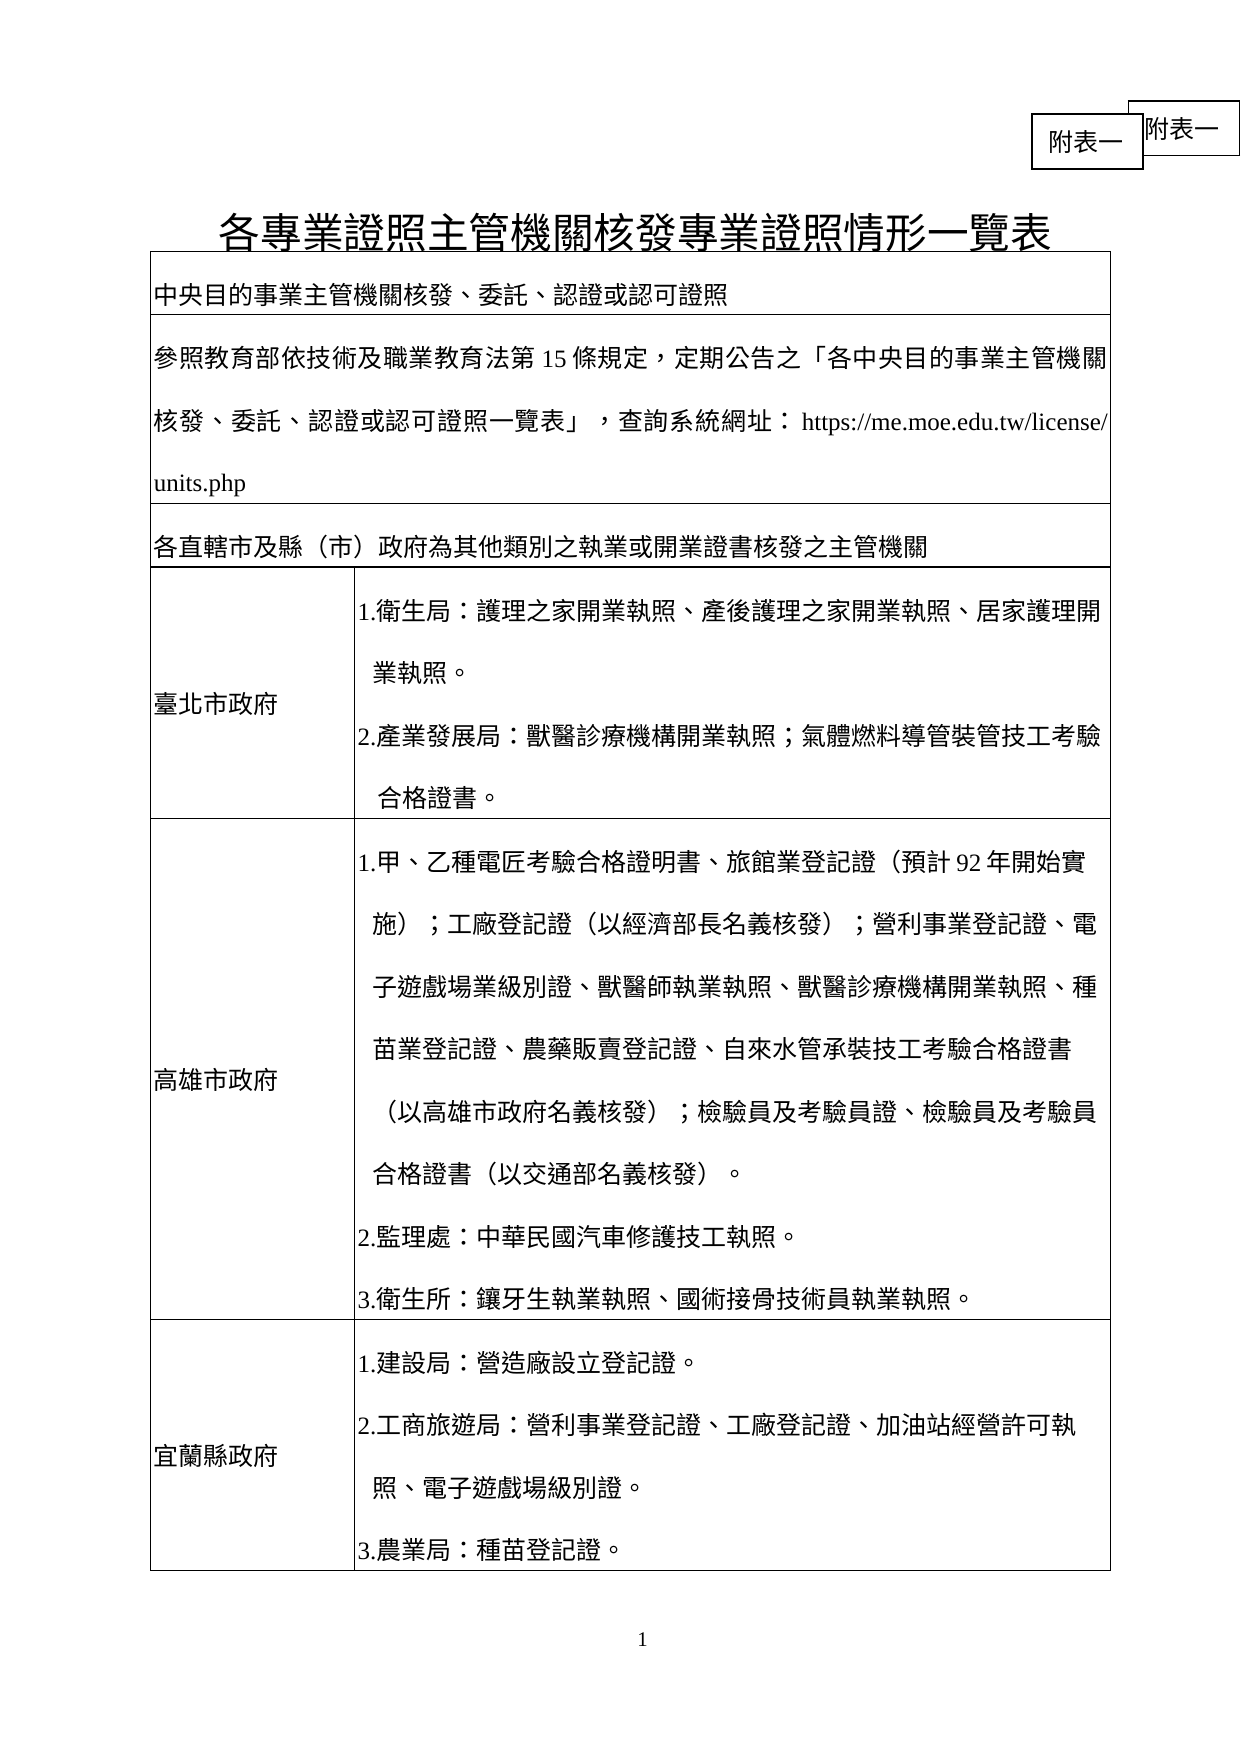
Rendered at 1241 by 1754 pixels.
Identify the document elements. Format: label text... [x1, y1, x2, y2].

table_cell 1.建設局：營造廠設立登記證。 2.工商旅遊局：營利事業登記證、工廠登記證、加油站經營許可執照、電子遊戲場級別證。 3.農業局：種苗登記證。 [355, 1320, 1110, 1569]
table_cell 參照教育部依技術及職業教育法第15條規定，定期公告之「各中央目的事業主管機關核發、委託、認證或認可證照一覽表」，查詢系統網址：https://me.moe.edu.tw/license/units.php [151, 315, 1110, 503]
table_cell 高雄市政府 [151, 819, 354, 1318]
table_cell 1.甲、乙種電匠考驗合格證明書、旅館業登記證（預計92年開始實施）；工廠登記證（以經濟部長名義核發）；營利事業登記證、電子遊戲場業級別證、獸醫師執業執照、獸醫診療機構開業執照、種苗業登記證、農藥販賣登記證、自來水管承裝技工考驗合格證書（以高雄市政府名義核發）；檢驗員及考驗員證、檢驗員及考驗員合格證書（以交通部名義核發）。 2.監理處：中華民國汽車修護技工執照。 3.衛生所：鑲牙生執業執照、國術接骨技術員執業執照。 [355, 819, 1110, 1318]
table_header 中央目的事業主管機關核發、委託、認證或認可證照 [151, 252, 1110, 314]
text 附表一 [1048, 122, 1127, 158]
table_cell 臺北市政府 [151, 568, 354, 817]
table_cell 1.衛生局：護理之家開業執照、產後護理之家開業執照、居家護理開業執照。 2.產業發展局：獸醫診療機構開業執照；氣體燃料導管裝管技工考驗合格證書。 [355, 568, 1110, 817]
table_cell 宜蘭縣政府 [151, 1320, 354, 1569]
table_cell 各直轄市及縣（市）政府為其他類別之執業或開業證書核發之主管機關 [151, 504, 1110, 566]
text [1033, 115, 1142, 168]
text 各專業證照主管機關核發專業證照情形一覽表 [133, 188, 1137, 251]
